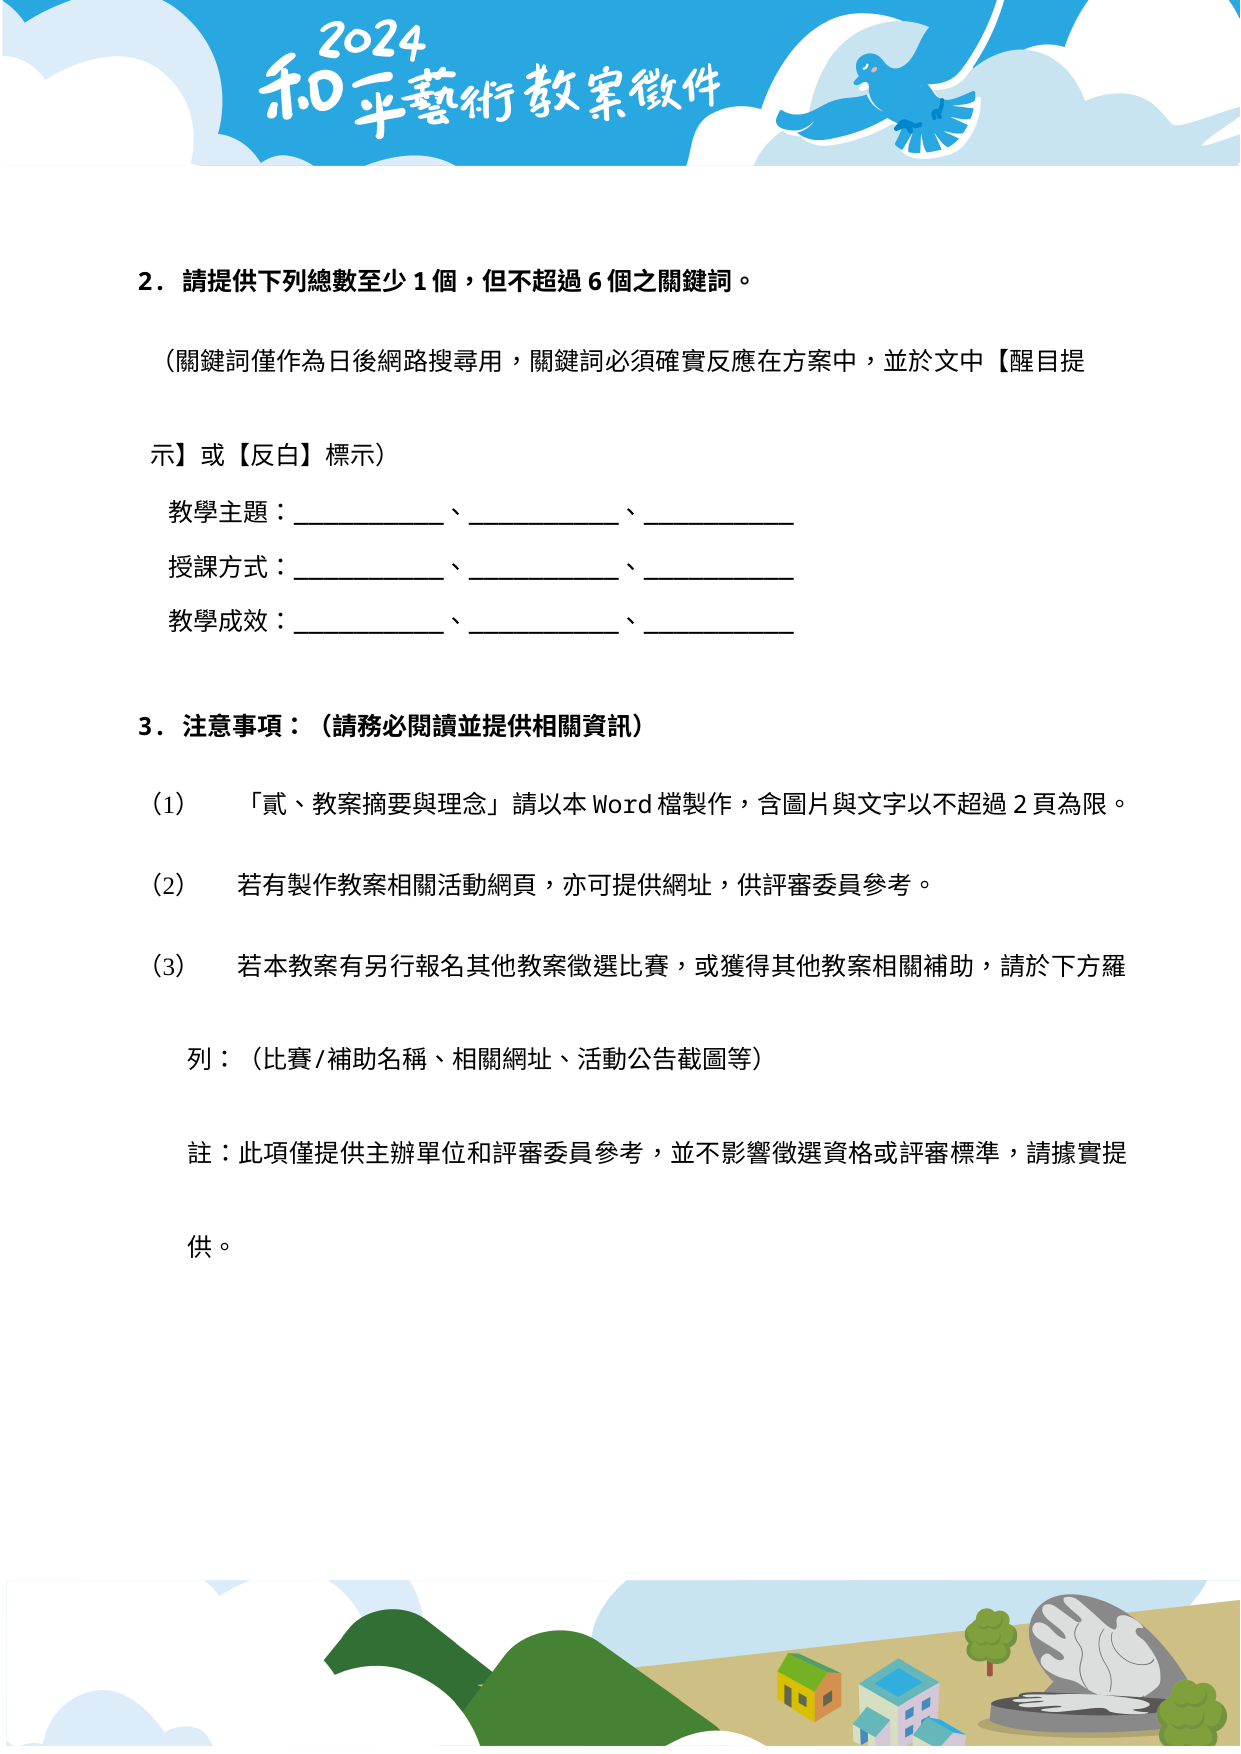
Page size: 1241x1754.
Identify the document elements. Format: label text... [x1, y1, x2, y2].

text 教學成效：__________、__________、__________ [112, 601, 1128, 638]
text 教學主題：__________、__________、__________ [112, 493, 1128, 529]
list 若本教案有另行報名其他教案徵選比賽，或獲得其他教案相關補助，請於下方羅列：（比賽/補助名稱、相關網址、活動公告截圖等） 註：此項僅提供主辦單位和評審委員參考，並不影響徵選資格或評審標準，請據實提供。 [137, 922, 1128, 1266]
picture [2, 0, 1240, 166]
text 授課方式：__________、__________、__________ [112, 547, 1128, 583]
list 「貳、教案摘要與理念」請以本Word檔製作，含圖片與文字以不超過2頁為限。 [137, 761, 1128, 824]
text 3. 注意事項：（請務必閱讀並提供相關資訊） [137, 707, 1128, 743]
text （關鍵詞僅作為日後網路搜尋用，關鍵詞必須確實反應在方案中，並於文中【醒目提示】或【反白】標示） [150, 318, 1088, 474]
picture [6, 1580, 1240, 1746]
text 2. 請提供下列總數至少1個，但不超過6個之關鍵詞。 [112, 238, 1128, 300]
list 若有製作教案相關活動網頁，亦可提供網址，供評審委員參考。 [137, 842, 1128, 904]
